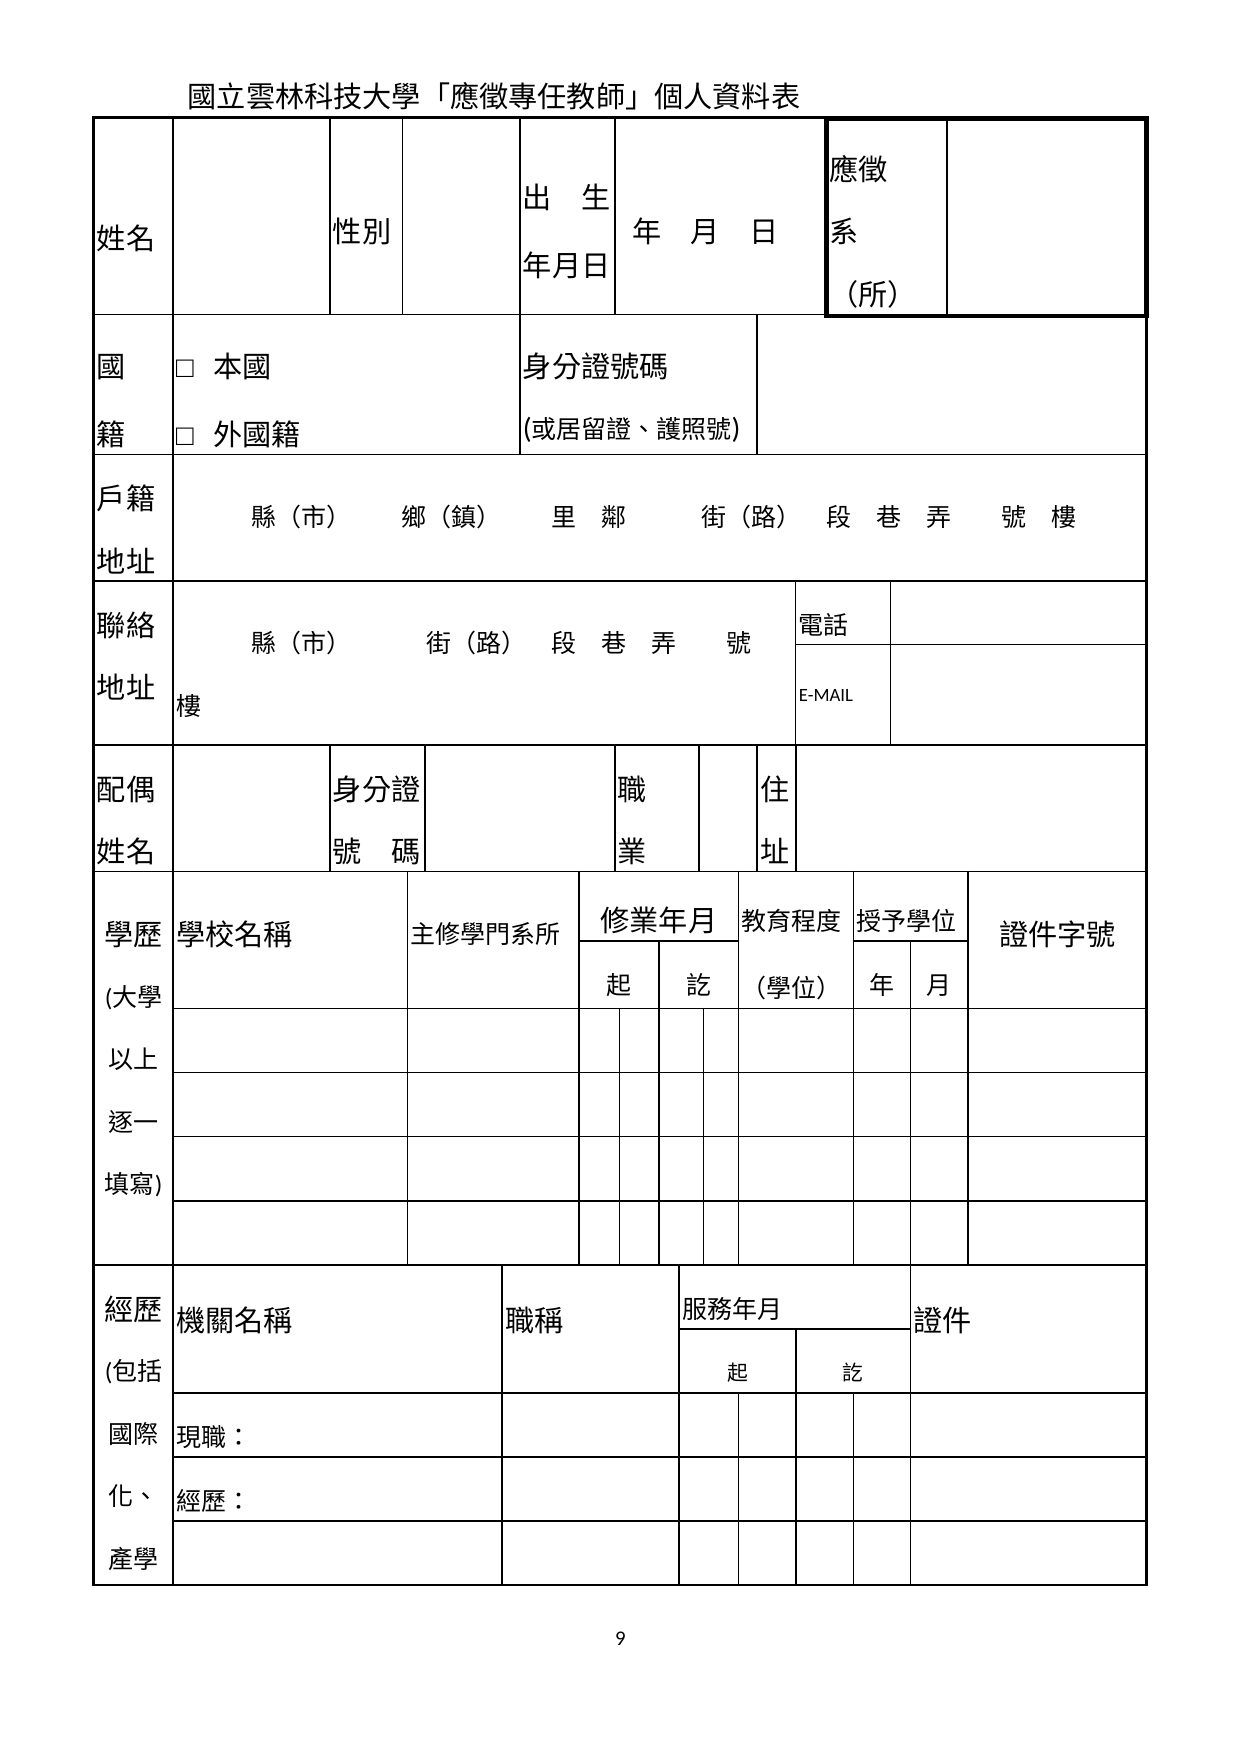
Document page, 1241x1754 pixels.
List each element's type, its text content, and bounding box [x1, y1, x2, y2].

table_cell [620, 1009, 658, 1072]
table_cell 學歷(大學以上逐一填寫) [95, 872, 172, 1264]
table_cell 起 [580, 942, 658, 1008]
table_cell 證件字號 [969, 872, 1145, 1008]
table_cell [660, 1202, 703, 1264]
table_cell [739, 1202, 853, 1264]
table_cell [797, 1458, 853, 1520]
table_cell [174, 1202, 407, 1264]
table_cell [911, 1394, 1145, 1456]
table_header 年 月 日 [616, 119, 824, 313]
table_cell 訖 [660, 942, 738, 1008]
table_cell [911, 1522, 1145, 1584]
table_cell 教育程度 （學位） [739, 872, 853, 1008]
table_cell [174, 1137, 407, 1200]
table_cell 證件 [911, 1266, 1145, 1392]
table_cell 身分證號 碼 [331, 746, 424, 871]
table_cell 住 址 [758, 746, 795, 871]
table_cell [620, 1137, 658, 1200]
table_cell [739, 1073, 853, 1136]
table_cell [758, 315, 1145, 453]
text 國立雲林科技大學「應徵專任教師」個人資料表 [187, 53, 1053, 116]
table_cell [739, 1137, 853, 1200]
table_cell 年 [854, 942, 910, 1008]
table_cell 訖 [797, 1330, 910, 1392]
table_cell [174, 746, 329, 871]
table_cell 修業年月 [580, 872, 738, 940]
table_cell [408, 1009, 578, 1072]
table_cell 縣（市） 鄉（鎮） 里 鄰 街（路） 段 巷 弄 號 樓 [174, 455, 1145, 580]
table_cell [580, 1202, 619, 1264]
table_cell [503, 1458, 678, 1520]
table_cell [700, 746, 756, 871]
table_cell [660, 1073, 703, 1136]
table_cell 職 業 [616, 746, 698, 871]
table_cell [620, 1073, 658, 1136]
table_cell 身分證號碼 (或居留證、護照號) [521, 315, 756, 453]
table_cell [911, 1009, 967, 1072]
table_cell [680, 1458, 738, 1520]
table_cell 月 [911, 942, 967, 1008]
table_header 性別 [331, 119, 402, 313]
table_cell 起 [680, 1330, 795, 1392]
table_cell [739, 1394, 795, 1456]
table_header 應徵 系（所） [829, 121, 946, 313]
table_cell 配偶 姓名 [95, 746, 172, 871]
table_cell 經歷： [174, 1458, 501, 1520]
table_cell 機關名稱 [174, 1266, 501, 1392]
table_cell 縣（市） 街（路） 段 巷 弄 號 樓 [174, 582, 795, 744]
table_cell [174, 1073, 407, 1136]
table_cell [408, 1202, 578, 1264]
table_cell [174, 1522, 501, 1584]
table_cell [739, 1522, 795, 1584]
table_cell [854, 1202, 910, 1264]
table_cell [704, 1009, 738, 1072]
table_cell [797, 1394, 853, 1456]
table_cell [969, 1073, 1145, 1136]
table_cell [174, 1009, 407, 1072]
table_header [403, 119, 519, 313]
table_cell [680, 1394, 738, 1456]
table_cell 聯絡 地址 [95, 582, 172, 744]
table_cell [660, 1009, 703, 1072]
table_cell 經歷(包括國際化、產學 [95, 1266, 172, 1584]
table_cell [680, 1522, 738, 1584]
table_cell [891, 582, 1145, 644]
table_cell [854, 1137, 910, 1200]
table_cell [739, 1009, 853, 1072]
table_cell 電話 [796, 582, 890, 644]
table_cell [911, 1458, 1145, 1520]
table_cell [797, 1522, 853, 1584]
table_cell 學校名稱 [174, 872, 407, 1008]
table_cell [704, 1202, 738, 1264]
table_cell [911, 1073, 967, 1136]
table_cell [580, 1073, 619, 1136]
table_cell 職稱 [503, 1266, 678, 1392]
table_header 姓名 [95, 119, 172, 313]
table_header 出 生 年月日 [521, 119, 614, 313]
table_cell 戶籍 地址 [95, 455, 172, 580]
table_cell [503, 1394, 678, 1456]
table_cell [408, 1073, 578, 1136]
table_cell 服務年月 [680, 1266, 910, 1328]
table_cell [580, 1137, 619, 1200]
table_header [948, 121, 1144, 313]
table_cell 現職： [174, 1394, 501, 1456]
table_cell [891, 645, 1145, 744]
table_cell [854, 1073, 910, 1136]
table_cell [797, 746, 1145, 871]
table_cell 主修學門系所 [408, 872, 578, 1008]
table_cell [969, 1137, 1145, 1200]
table_cell [704, 1137, 738, 1200]
table_cell [408, 1137, 578, 1200]
table_cell [854, 1458, 910, 1520]
table_cell [854, 1009, 910, 1072]
table_cell E-MAIL [796, 645, 890, 744]
table_cell [911, 1137, 967, 1200]
table_cell [911, 1202, 967, 1264]
table_cell [739, 1458, 795, 1520]
table_header [174, 119, 329, 313]
table_cell [580, 1009, 619, 1072]
table_cell [426, 746, 614, 871]
table_cell 本國 外國籍 [174, 315, 519, 453]
table_cell [854, 1394, 910, 1456]
table_cell [660, 1137, 703, 1200]
table_cell [854, 1522, 910, 1584]
table_cell 國 籍 [95, 315, 172, 453]
table_cell [620, 1202, 658, 1264]
table_cell [969, 1009, 1145, 1072]
table_cell [704, 1073, 738, 1136]
table_cell [503, 1522, 678, 1584]
table_cell 授予學位 [854, 872, 967, 940]
table_cell [969, 1202, 1145, 1264]
